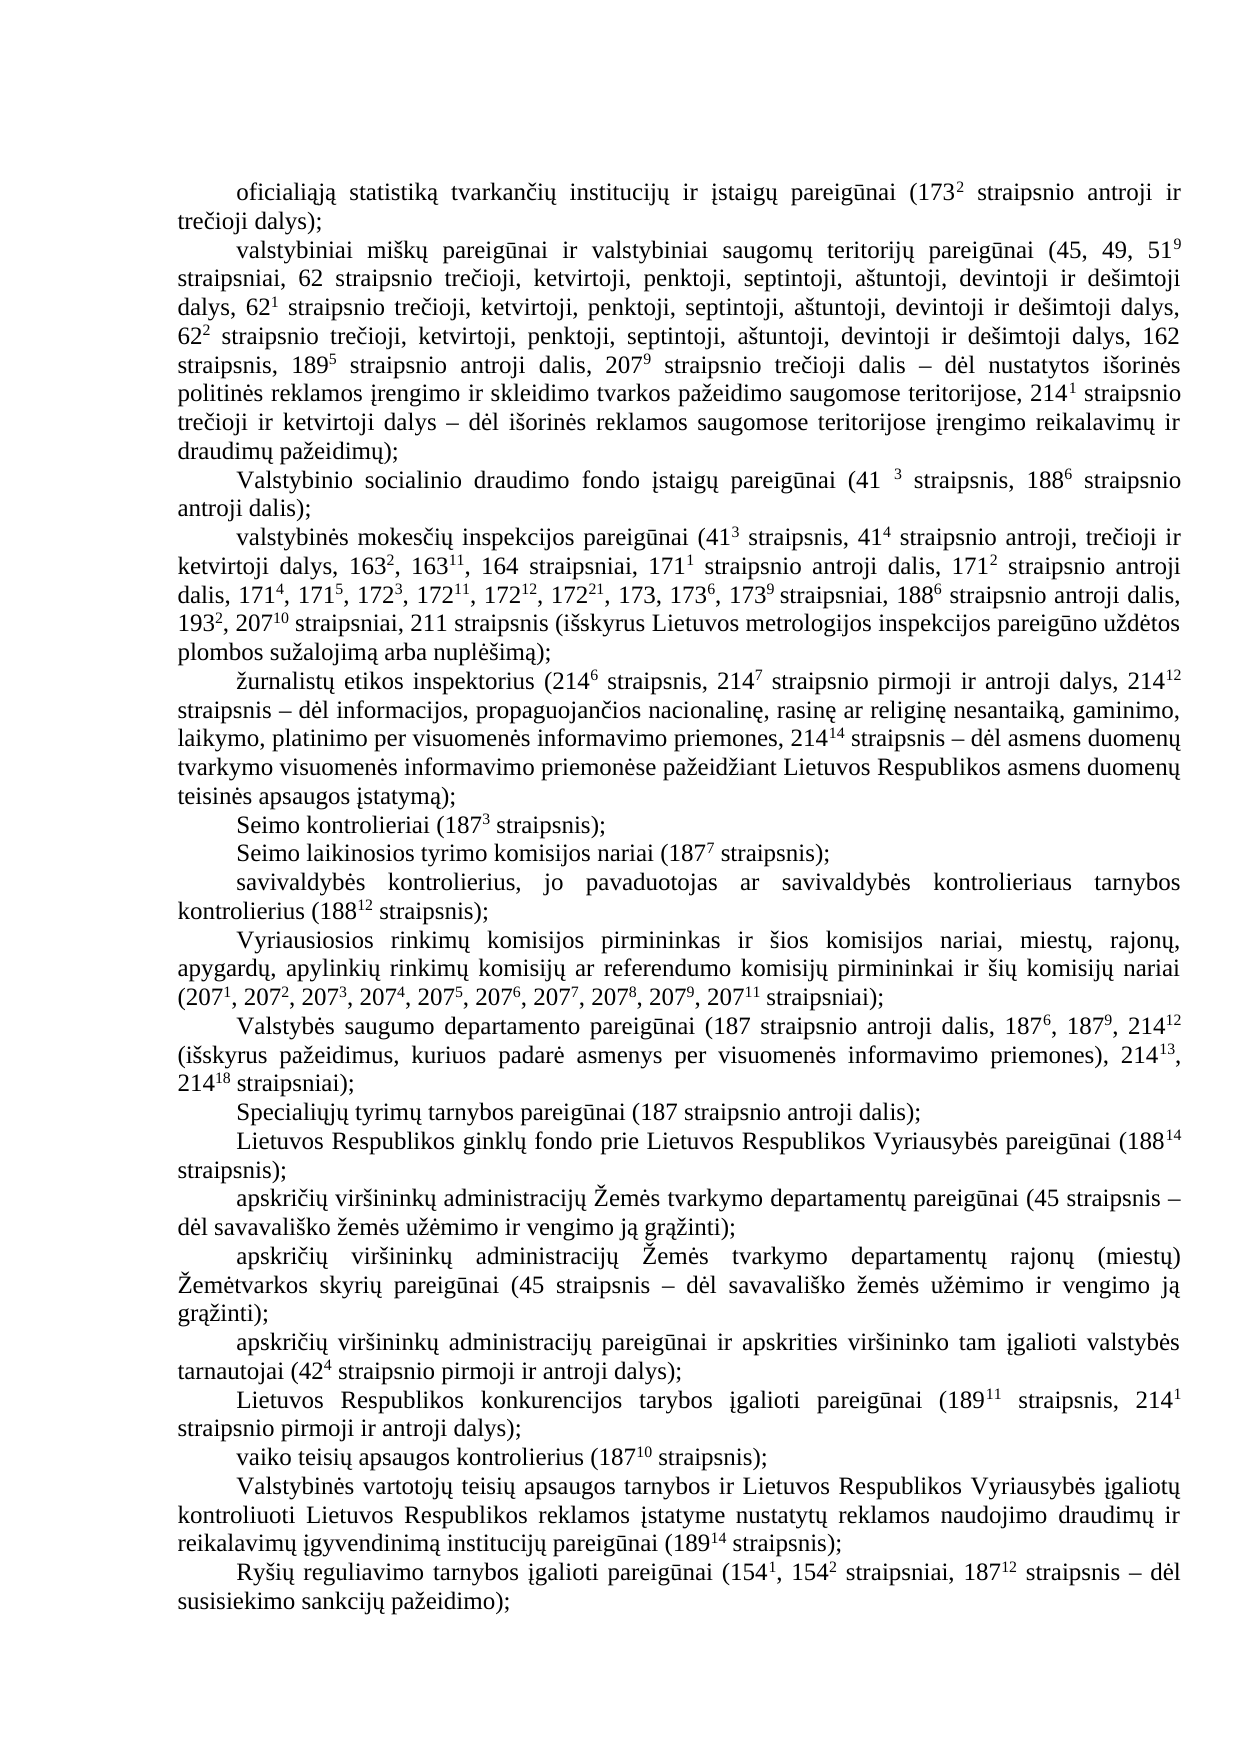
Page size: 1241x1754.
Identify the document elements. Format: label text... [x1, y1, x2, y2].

text vaiko teisių apsaugos kontrolierius (18710 straipsnis); [177, 1442, 1181, 1471]
text Vyriausiosios rinkimų komisijos pirmininkas ir šios komisijos nariai, miestų, rajonų, apygardų, apylinkių rinkimų komisijų ar referendumo komisijų pirmininkai ir šių komisijų nariai (2071, 2072, 2073, 2074, 2075, 2076, 2077, 2078, 2079, 20711 straipsniai); [177, 925, 1181, 1011]
text Valstybinio socialinio draudimo fondo įstaigų pareigūnai (41 3 straipsnis, 1886 straipsnio antroji dalis); [177, 465, 1181, 522]
text Lietuvos Respublikos ginklų fondo prie Lietuvos Respublikos Vyriausybės pareigūnai (18814 straipsnis); [177, 1126, 1181, 1183]
text valstybinės mokesčių inspekcijos pareigūnai (413 straipsnis, 414 straipsnio antroji, trečioji ir ketvirtoji dalys, 1632, 16311, 164 straipsniai, 1711 straipsnio antroji dalis, 1712 straipsnio antroji dalis, 1714, 1715, 1723, 17211, 17212, 17221, 173, 1736, 1739 straipsniai, 1886 straipsnio antroji dalis, 1932, 20710 straipsniai, 211 straipsnis (išskyrus Lietuvos metrologijos inspekcijos pareigūno uždėtos plombos sužalojimą arba nuplėšimą); [177, 522, 1181, 666]
text Seimo kontrolieriai (1873 straipsnis); [177, 810, 1181, 838]
text apskričių viršininkų administracijų pareigūnai ir apskrities viršininko tam įgalioti valstybės tarnautojai (424 straipsnio pirmoji ir antroji dalys); [177, 1327, 1181, 1385]
text apskričių viršininkų administracijų Žemės tvarkymo departamentų pareigūnai (45 straipsnis – dėl savavališko žemės užėmimo ir vengimo ją grąžinti); [177, 1183, 1181, 1241]
text Valstybės saugumo departamento pareigūnai (187 straipsnio antroji dalis, 1876, 1879, 21412 (išskyrus pažeidimus, kuriuos padarė asmenys per visuomenės informavimo priemones), 21413, 21418 straipsniai); [177, 1011, 1181, 1097]
text Ryšių reguliavimo tarnybos įgalioti pareigūnai (1541, 1542 straipsniai, 18712 straipsnis – dėl susisiekimo sankcijų pažeidimo); [177, 1557, 1181, 1615]
text Valstybinės vartotojų teisių apsaugos tarnybos ir Lietuvos Respublikos Vyriausybės įgaliotų kontroliuoti Lietuvos Respublikos reklamos įstatyme nustatytų reklamos naudojimo draudimų ir reikalavimų įgyvendinimą institucijų pareigūnai (18914 straipsnis); [177, 1471, 1181, 1557]
text Specialiųjų tyrimų tarnybos pareigūnai (187 straipsnio antroji dalis); [177, 1097, 1181, 1126]
text Seimo laikinosios tyrimo komisijos nariai (1877 straipsnis); [177, 838, 1181, 867]
text apskričių viršininkų administracijų Žemės tvarkymo departamentų rajonų (miestų) Žemėtvarkos skyrių pareigūnai (45 straipsnis – dėl savavališko žemės užėmimo ir vengimo ją grąžinti); [177, 1241, 1181, 1327]
text Lietuvos Respublikos konkurencijos tarybos įgalioti pareigūnai (18911 straipsnis, 2141 straipsnio pirmoji ir antroji dalys); [177, 1385, 1181, 1442]
text žurnalistų etikos inspektorius (2146 straipsnis, 2147 straipsnio pirmoji ir antroji dalys, 21412 straipsnis – dėl informacijos, propaguojančios nacionalinę, rasinę ar religinę nesantaiką, gaminimo, laikymo, platinimo per visuomenės informavimo priemones, 21414 straipsnis – dėl asmens duomenų tvarkymo visuomenės informavimo priemonėse pažeidžiant Lietuvos Respublikos asmens duomenų teisinės apsaugos įstatymą); [177, 666, 1181, 810]
text oficialiąją statistiką tvarkančių institucijų ir įstaigų pareigūnai (1732 straipsnio antroji ir trečioji dalys); [177, 177, 1181, 235]
text valstybiniai miškų pareigūnai ir valstybiniai saugomų teritorijų pareigūnai (45, 49, 519 straipsniai, 62 straipsnio trečioji, ketvirtoji, penktoji, septintoji, aštuntoji, devintoji ir dešimtoji dalys, 621 straipsnio trečioji, ketvirtoji, penktoji, septintoji, aštuntoji, devintoji ir dešimtoji dalys, 622 straipsnio trečioji, ketvirtoji, penktoji, septintoji, aštuntoji, devintoji ir dešimtoji dalys, 162 straipsnis, 1895 straipsnio antroji dalis, 2079 straipsnio trečioji dalis – dėl nustatytos išorinės politinės reklamos įrengimo ir skleidimo tvarkos pažeidimo saugomose teritorijose, 2141 straipsnio trečioji ir ketvirtoji dalys – dėl išorinės reklamos saugomose teritorijose įrengimo reikalavimų ir draudimų pažeidimų); [177, 235, 1181, 465]
text savivaldybės kontrolierius, jo pavaduotojas ar savivaldybės kontrolieriaus tarnybos kontrolierius (18812 straipsnis); [177, 867, 1181, 925]
